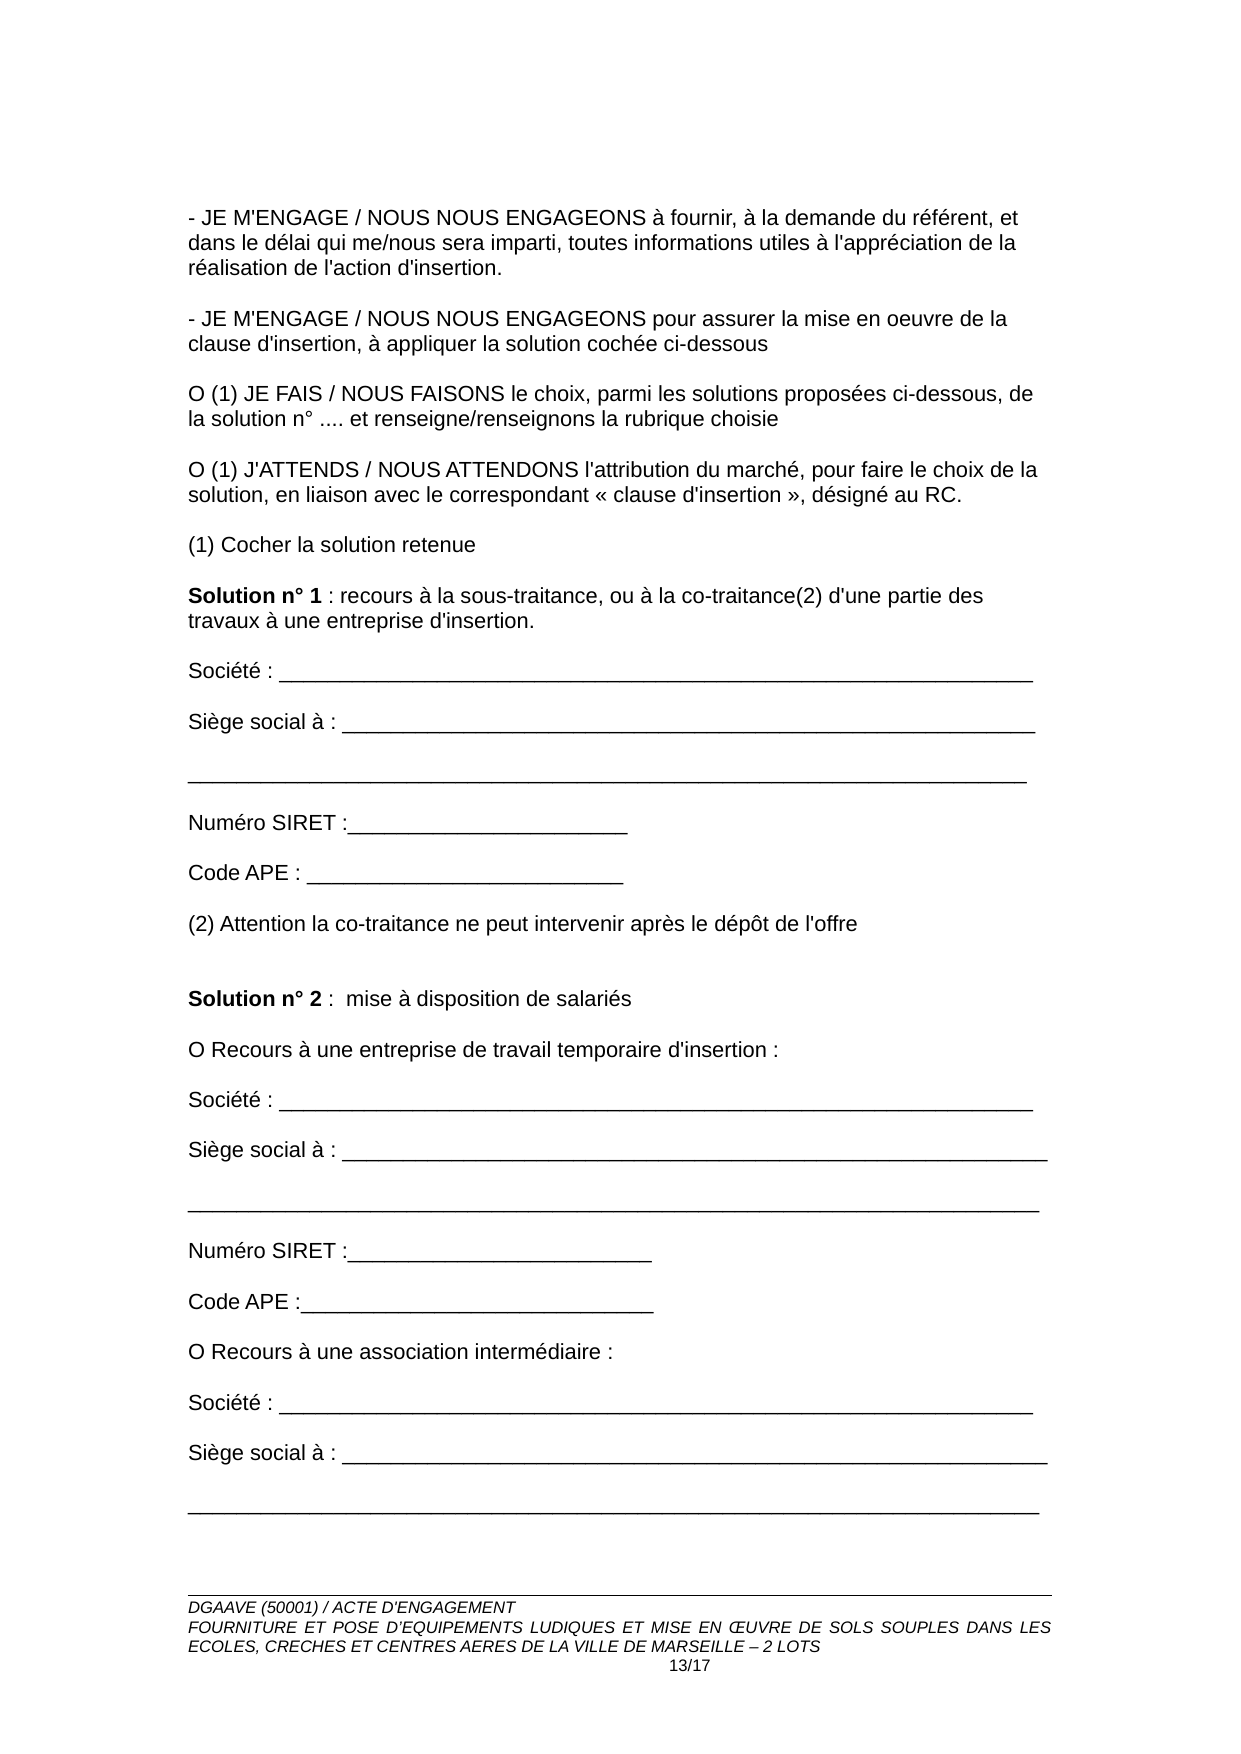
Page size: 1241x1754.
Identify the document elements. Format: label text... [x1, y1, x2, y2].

text Code APE : __________________________ [188, 860, 1052, 885]
text (1) Cocher la solution retenue [188, 532, 1052, 557]
text Code APE :_____________________________ [188, 1288, 1052, 1314]
text - JE M'ENGAGE / NOUS NOUS ENGAGEONS à fournir, à la demande du référent, et dans le délai qui me/nous sera imparti, toutes informations utiles à l'appréciation de la réalisation de l'action d'insertion. [188, 204, 1052, 280]
text _____________________________________________________________________ [188, 759, 1052, 784]
text Siège social à : __________________________________________________________ [188, 1137, 1052, 1162]
text ______________________________________________________________________ [188, 1490, 1052, 1515]
text Société : ______________________________________________________________ [188, 1087, 1052, 1112]
text Siège social à : _________________________________________________________ [188, 709, 1052, 734]
text ______________________________________________________________________ [188, 1188, 1052, 1213]
text Société : ______________________________________________________________ [188, 1389, 1052, 1414]
text Numéro SIRET :_________________________ [188, 1238, 1052, 1263]
text (2) Attention la co-traitance ne peut intervenir après le dépôt de l'offre [188, 910, 1052, 936]
text Numéro SIRET :_______________________ [188, 809, 1052, 835]
text Siège social à : __________________________________________________________ [188, 1440, 1052, 1465]
text O (1) J'ATTENDS / NOUS ATTENDONS l'attribution du marché, pour faire le choix de la solution, en liaison avec le correspondant « clause d'insertion », désigné au RC. [188, 457, 1052, 507]
text O Recours à une association intermédiaire : [188, 1339, 1052, 1364]
text O (1) JE FAIS / NOUS FAISONS le choix, parmi les solutions proposées ci-dessous, de la solution n° .... et renseigne/renseignons la rubrique choisie [188, 381, 1052, 431]
text Société : ______________________________________________________________ [188, 658, 1052, 683]
text Solution n° 2 : mise à disposition de salariés [188, 986, 1052, 1011]
text O Recours à une entreprise de travail temporaire d'insertion : [188, 1036, 1052, 1062]
text Solution n° 1 : recours à la sous-traitance, ou à la co-traitance(2) d'une partie des travaux à une entreprise d'insertion. [188, 583, 1052, 633]
text - JE M'ENGAGE / NOUS NOUS ENGAGEONS pour assurer la mise en oeuvre de la clause d'insertion, à appliquer la solution cochée ci-dessous [188, 305, 1052, 356]
